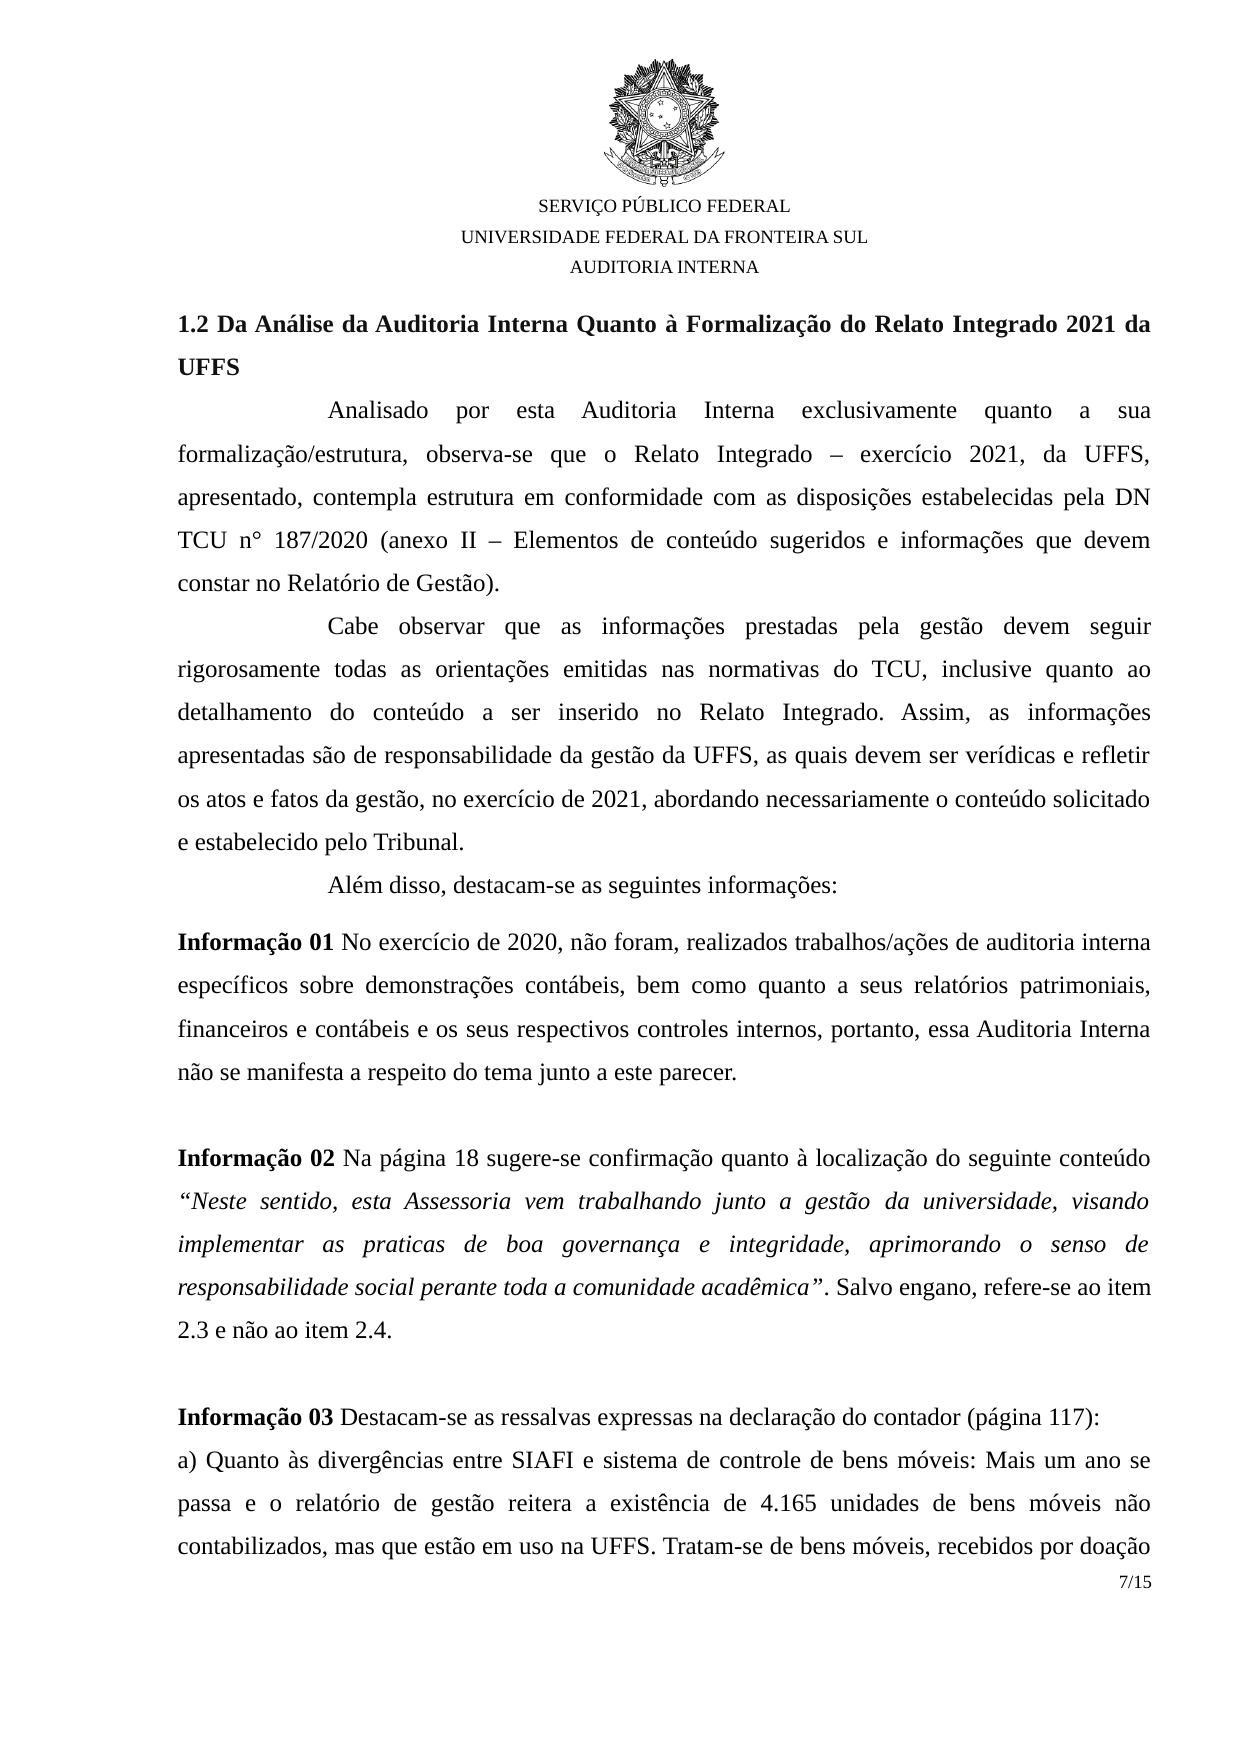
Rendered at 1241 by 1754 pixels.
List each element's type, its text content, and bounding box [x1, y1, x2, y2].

text Informação 02 Na página 18 sugere-se confirmação quanto à localização do seguinte conteúdo “Neste sentido, esta Assessoria vem trabalhando junto a gestão da universidade, visando implementar as praticas de boa governança e integridade, aprimorando o senso de responsabilidade social perante toda a comunidade acadêmica”. Salvo engano, refere-se ao item 2.3 e não ao item 2.4. [177, 1143, 1152, 1344]
text Informação 01 No exercício de 2020, não foram, realizados trabalhos/ações de auditoria interna específicos sobre demonstrações contábeis, bem como quanto a seus relatórios patrimoniais, financeiros e contábeis e os seus respectivos controles internos, portanto, essa Auditoria Interna não se manifesta a respeito do tema junto a este parecer. [177, 927, 1152, 1086]
text Informação 03 Destacam-se as ressalvas expressas na declaração do contador (página 117): [177, 1402, 1152, 1431]
subtitle 1.2 Da Análise da Auditoria Interna Quanto à Formalização do Relato Integrado 2021 da UFFS [177, 309, 1152, 381]
text Cabe observar que as informações prestadas pela gestão devem seguir rigorosamente todas as orientações emitidas nas normativas do TCU, inclusive quanto ao detalhamento do conteúdo a ser inserido no Relato Integrado. Assim, as informações apresentadas são de responsabilidade da gestão da UFFS, as quais devem ser verídicas e refletir os atos e fatos da gestão, no exercício de 2021, abordando necessariamente o conteúdo solicitado e estabelecido pelo Tribunal. [177, 611, 1152, 856]
text Analisado por esta Auditoria Interna exclusivamente quanto a sua formalização/estrutura, observa-se que o Relato Integrado – exercício 2021, da UFFS, apresentado, contempla estrutura em conformidade com as disposições estabelecidas pela DN TCU n° 187/2020 (anexo II – Elementos de conteúdo sugeridos e informações que devem constar no Relatório de Gestão). [177, 396, 1152, 597]
text a) Quanto às divergências entre SIAFI e sistema de controle de bens móveis: Mais um ano se passa e o relatório de gestão reitera a existência de 4.165 unidades de bens móveis não contabilizados, mas que estão em uso na UFFS. Tratam-se de bens móveis, recebidos por doação [177, 1445, 1152, 1560]
text Além disso, destacam-se as seguintes informações: [177, 870, 1152, 899]
